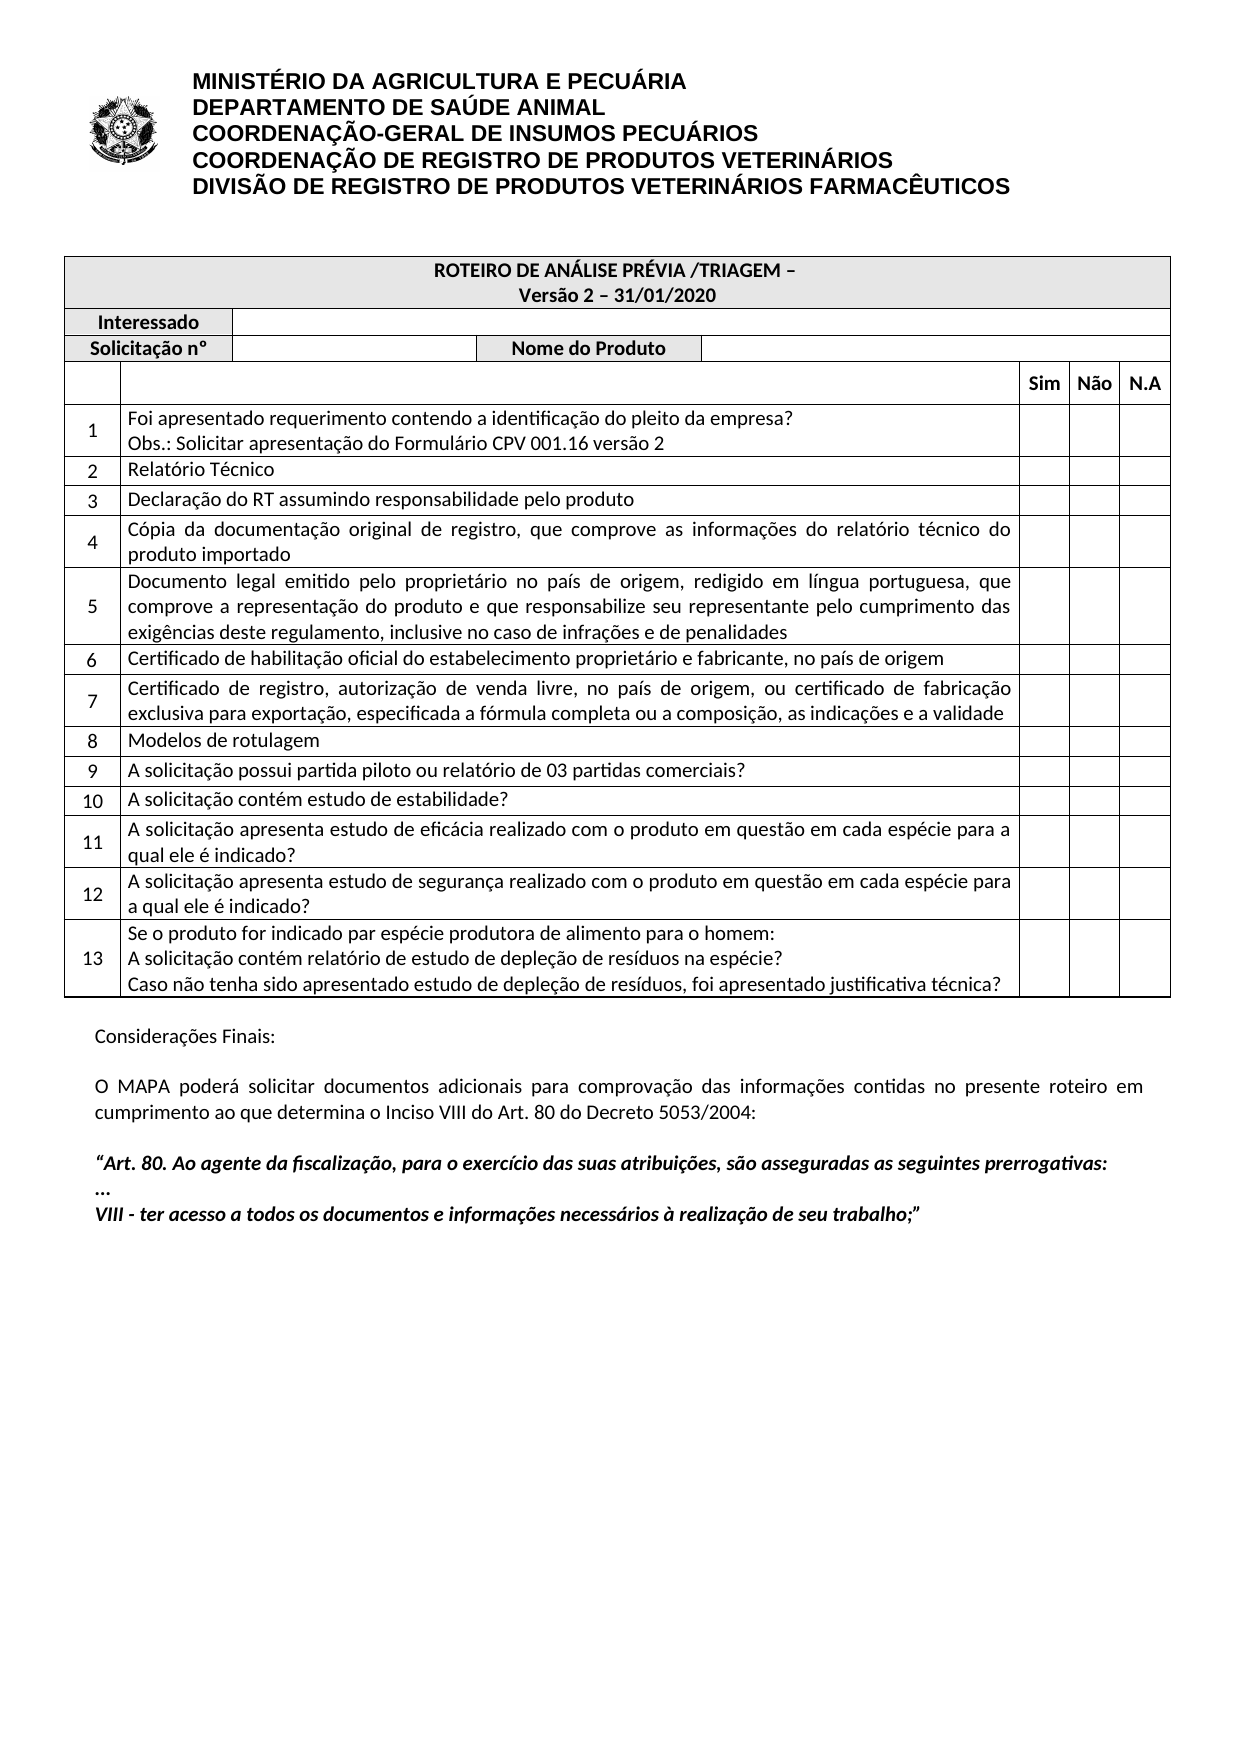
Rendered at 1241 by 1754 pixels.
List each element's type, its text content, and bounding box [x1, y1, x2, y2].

table_cell 1 [65, 405, 120, 456]
table_cell [1020, 675, 1069, 726]
table_cell [1020, 757, 1069, 786]
table_cell 6 [65, 645, 120, 674]
table_cell [1020, 787, 1069, 815]
table_cell 3 [65, 486, 120, 515]
table_cell 9 [65, 757, 120, 786]
table_cell [233, 309, 1170, 334]
text O MAPA poderá solicitar documentos adicionais para comprovação das informações contidas no presente roteiro em cumprimento ao que determina o Inciso VIII do Art. 80 do Decreto 5053/2004: [94, 1074, 1146, 1124]
table_cell Foi apresentado requerimento contendo a identificação do pleito da empresa? Obs.: Solicitar apresentação do Formulário CPV 001.16 versão 2 [121, 405, 1019, 456]
table_cell [1120, 816, 1170, 867]
table_cell [1120, 405, 1170, 456]
table_cell [1120, 727, 1170, 756]
table_cell Cópia da documentação original de registro, que comprove as informações do relatório técnico do produto importado [121, 516, 1019, 567]
table_cell A solicitação contém estudo de estabilidade? [121, 787, 1019, 815]
table_cell 4 [65, 516, 120, 567]
table_cell Declaração do RT assumindo responsabilidade pelo produto [121, 486, 1019, 515]
table_cell Documento legal emitido pelo proprietário no país de origem, redigido em língua portuguesa, que comprove a representação do produto e que responsabilize seu representante pelo cumprimento das exigências deste regulamento, inclusive no caso de infrações e de penalidades [121, 568, 1019, 644]
table_cell [1070, 675, 1119, 726]
table_cell A solicitação apresenta estudo de segurança realizado com o produto em questão em cada espécie para a qual ele é indicado? [121, 868, 1019, 919]
table_cell 7 [65, 675, 120, 726]
table_cell [1120, 486, 1170, 515]
table_cell [1020, 457, 1069, 485]
table_cell 11 [65, 816, 120, 867]
text Considerações Finais: [94, 1023, 1146, 1048]
table_cell [1070, 816, 1119, 867]
table_cell Certificado de registro, autorização de venda livre, no país de origem, ou certificado de fabricação exclusiva para exportação, especificada a fórmula completa ou a composição, as indicações e a validade [121, 675, 1019, 726]
text ... [94, 1175, 1146, 1201]
table_cell Interessado [65, 309, 232, 334]
table_cell [1120, 920, 1170, 996]
table_cell [1070, 920, 1119, 996]
table_cell [1070, 516, 1119, 567]
table_cell Solicitação nº [65, 336, 232, 361]
table_cell 13 [65, 920, 120, 996]
table_cell [121, 362, 1019, 404]
table_cell [1020, 920, 1069, 996]
table_cell A solicitação possui partida piloto ou relatório de 03 partidas comerciais? [121, 757, 1019, 786]
table_cell [1120, 757, 1170, 786]
table_cell [1020, 516, 1069, 567]
table_header ROTEIRO DE ANÁLISE PRÉVIA /TRIAGEM – Versão 2 – 31/01/2020 [65, 257, 1170, 308]
table_cell [1120, 457, 1170, 485]
table_cell [1070, 645, 1119, 674]
table_cell [1020, 645, 1069, 674]
table_cell [1070, 486, 1119, 515]
table_cell Nome do Produto [477, 336, 701, 361]
text “Art. 80. Ao agente da fiscalização, para o exercício das suas atribuições, são asseguradas as seguintes prerrogativas: [94, 1150, 1146, 1175]
table_cell Certificado de habilitação oficial do estabelecimento proprietário e fabricante, no país de origem [121, 645, 1019, 674]
table_cell [1120, 568, 1170, 644]
table_cell [1070, 457, 1119, 485]
table_cell N.A [1120, 362, 1170, 404]
table_cell [1070, 757, 1119, 786]
table_cell Modelos de rotulagem [121, 727, 1019, 756]
table_cell 8 [65, 727, 120, 756]
table_cell [1020, 405, 1069, 456]
table_cell [1120, 787, 1170, 815]
table_cell 10 [65, 787, 120, 815]
table_cell 5 [65, 568, 120, 644]
table_cell [702, 336, 1170, 361]
table_cell [65, 362, 120, 404]
table_header MINISTÉRIO DA AGRICULTURA E PECUÁRIA DEPARTAMENTO DE SAÚDE ANIMAL COORDENAÇÃO-GERAL DE INSUMOS PECUÁRIOS COORDENAÇÃO DE REGISTRO DE PRODUTOS VETERINÁRIOS DIVISÃO DE REGISTRO DE PRODUTOS VETERINÁRIOS FARMACÊUTICOS [181, 41, 1174, 227]
table_cell [1120, 645, 1170, 674]
table_cell Se o produto for indicado par espécie produtora de alimento para o homem: A solicitação contém relatório de estudo de depleção de resíduos na espécie? Caso não tenha sido apresentado estudo de depleção de resíduos, foi apresentado justificativa técnica? [121, 920, 1019, 996]
table_cell [1120, 516, 1170, 567]
table_cell [1020, 868, 1069, 919]
table_header [68, 41, 181, 227]
table_cell [1020, 486, 1069, 515]
table_cell A solicitação apresenta estudo de eficácia realizado com o produto em questão em cada espécie para a qual ele é indicado? [121, 816, 1019, 867]
table_cell [1070, 405, 1119, 456]
table_cell [1070, 787, 1119, 815]
table_cell [1020, 727, 1069, 756]
table_cell Relatório Técnico [121, 457, 1019, 485]
table_cell [1070, 868, 1119, 919]
table_cell [233, 336, 476, 361]
table_cell [1070, 568, 1119, 644]
table_header [1175, 41, 1240, 227]
table_cell 2 [65, 457, 120, 485]
table_cell 12 [65, 868, 120, 919]
table_cell [1020, 816, 1069, 867]
table_cell [1120, 868, 1170, 919]
table_cell [1070, 727, 1119, 756]
table_cell Não [1070, 362, 1119, 404]
text VIII - ter acesso a todos os documentos e informações necessários à realização de seu trabalho;” [94, 1201, 1146, 1226]
table_cell [1020, 568, 1069, 644]
table_cell Sim [1020, 362, 1069, 404]
table_cell [1120, 675, 1170, 726]
